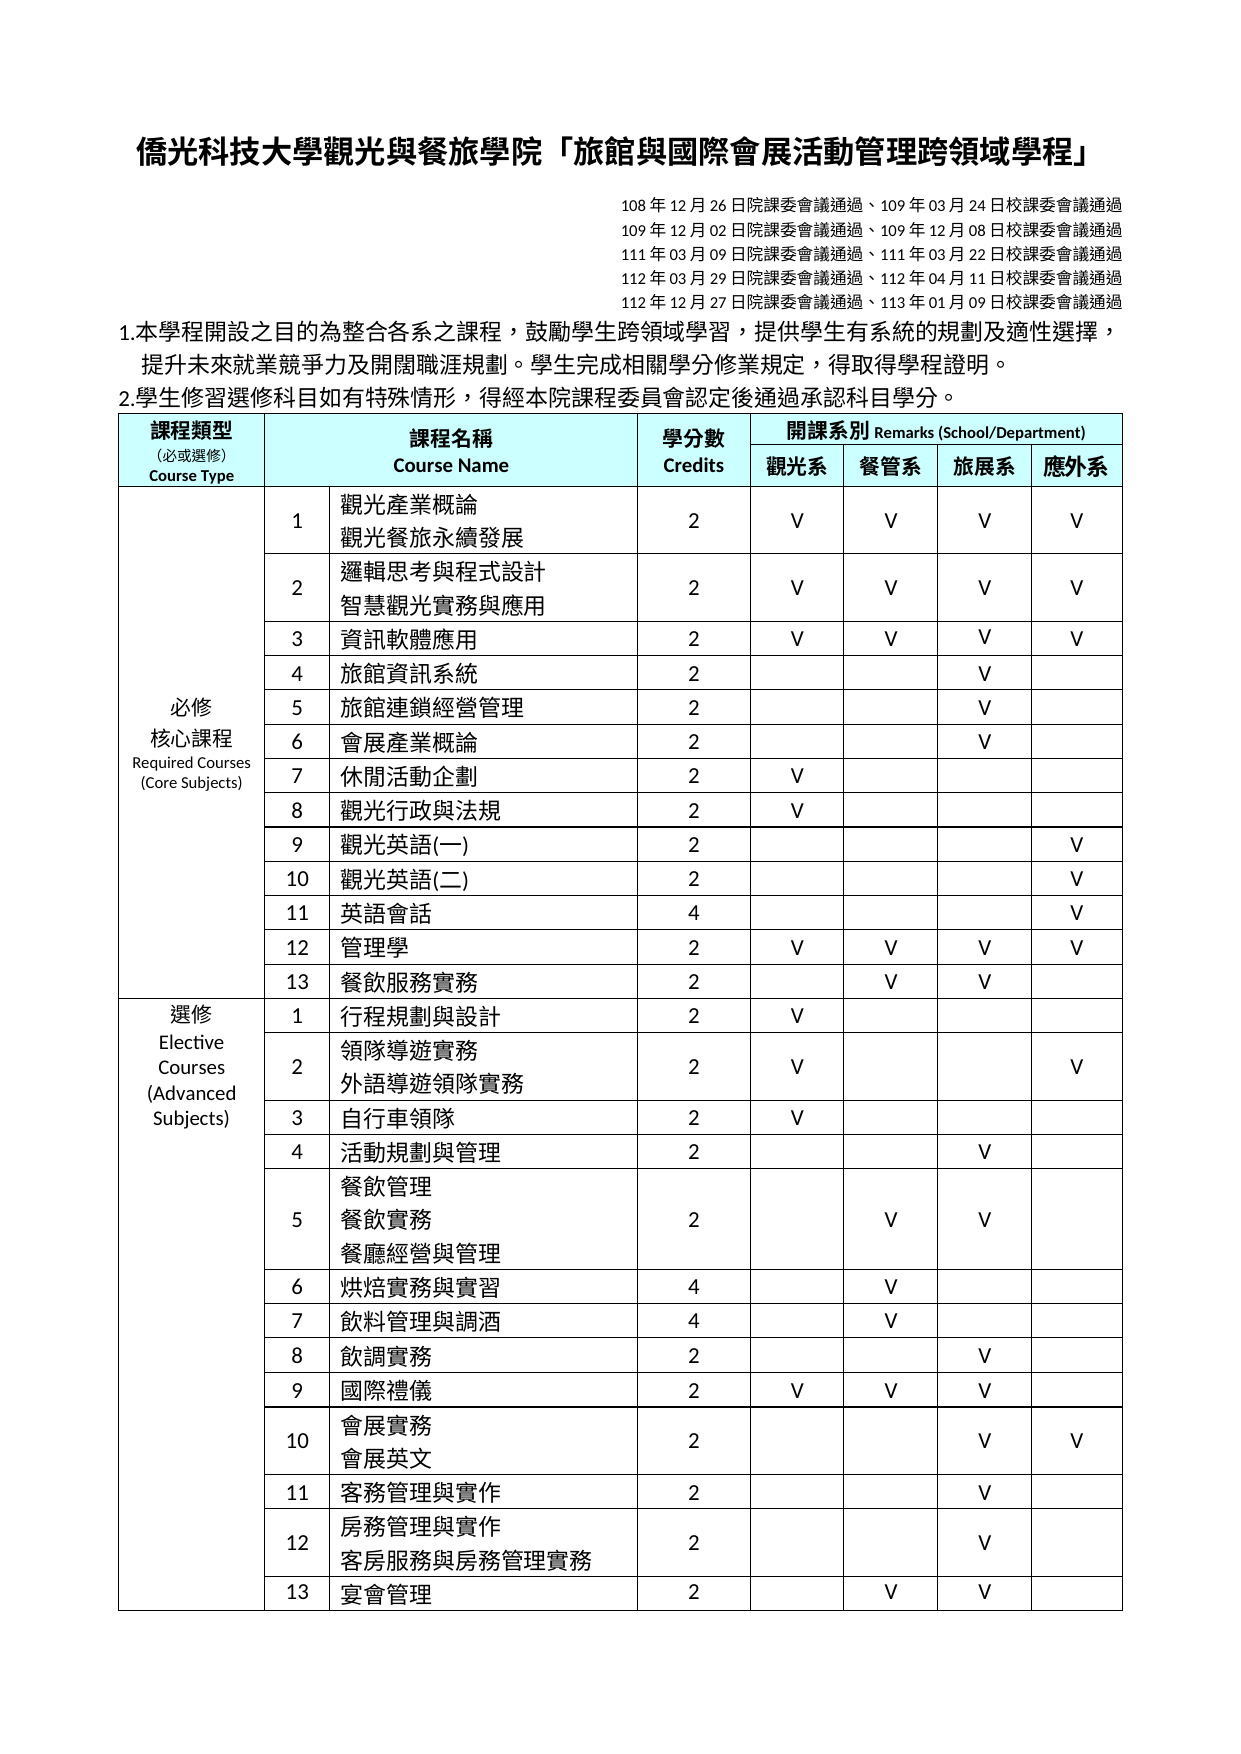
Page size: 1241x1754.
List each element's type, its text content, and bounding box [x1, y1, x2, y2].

text 112年03月29日院課委會議通過、112年04月11日校課委會議通過 [118, 265, 1122, 289]
table_cell [844, 862, 937, 895]
text 109年12月02日院課委會議通過、109年12月08日校課委會議通過 [118, 217, 1122, 241]
table_cell [751, 725, 843, 758]
text 1.本學程開設之目的為整合各系之課程，鼓勵學生跨領域學習，提供學生有系統的規劃及適性選擇，提升未來就業競爭力及開闊職涯規劃。學生完成相關學分修業規定，得取得學程證明。 [118, 313, 1122, 380]
table_cell 13 [265, 965, 329, 998]
table_cell 4 [265, 1135, 329, 1168]
table_cell [938, 793, 1031, 826]
table_cell V [938, 1475, 1031, 1508]
table_cell 12 [265, 930, 329, 963]
table_cell 12 [265, 1509, 329, 1576]
table_cell 觀光行政與法規 [330, 793, 637, 826]
table_cell 3 [265, 1101, 329, 1134]
table_cell [938, 999, 1031, 1032]
table_cell 1 [265, 999, 329, 1032]
table_cell 1 [265, 487, 329, 553]
table_cell V [1032, 487, 1122, 553]
table_cell V [938, 1135, 1031, 1168]
table_cell [938, 896, 1031, 929]
table_cell [751, 1270, 843, 1303]
table_cell [938, 1304, 1031, 1337]
table_cell [844, 1475, 937, 1508]
table_cell 2 [638, 656, 750, 689]
table_cell 2 [638, 1338, 750, 1372]
table_cell [1032, 1270, 1122, 1303]
table_cell V [938, 622, 1031, 655]
table_cell V [938, 1577, 1031, 1610]
table_cell 7 [265, 759, 329, 792]
table_cell 2 [638, 999, 750, 1032]
table_cell 2 [638, 828, 750, 861]
table_cell [1032, 1577, 1122, 1610]
table_cell V [1032, 828, 1122, 861]
table_cell [751, 896, 843, 929]
table_cell 2 [638, 1033, 750, 1099]
table_cell 10 [265, 862, 329, 895]
table_cell [1032, 1338, 1122, 1372]
table_cell 旅館資訊系統 [330, 656, 637, 689]
table_cell 2 [638, 725, 750, 758]
table_cell 2 [265, 1033, 329, 1099]
table_cell V [844, 930, 937, 963]
table_cell 自行車領隊 [330, 1101, 637, 1134]
table_cell V [751, 793, 843, 826]
table_cell [1032, 1509, 1122, 1576]
table_cell 2 [265, 554, 329, 621]
table_cell 2 [638, 862, 750, 895]
table_cell [751, 1169, 843, 1269]
table_cell 11 [265, 896, 329, 929]
table_cell 2 [638, 1509, 750, 1576]
table_cell 8 [265, 793, 329, 826]
table_cell 會展實務 會展英文 [330, 1408, 637, 1474]
table_cell 3 [265, 622, 329, 655]
table_cell [751, 1509, 843, 1576]
table_cell 必修 核心課程 Required Courses (Core Subjects) [119, 487, 264, 998]
table_cell V [938, 965, 1031, 998]
table_cell V [938, 930, 1031, 963]
table_cell [938, 1101, 1031, 1134]
table_cell V [938, 1338, 1031, 1372]
table_cell V [844, 965, 937, 998]
text 108年12月26日院課委會議通過、109年03月24日校課委會議通過 [118, 192, 1122, 217]
table_cell 4 [638, 1270, 750, 1303]
table_cell [1032, 1135, 1122, 1168]
table_cell 2 [638, 759, 750, 792]
table_cell 2 [638, 1475, 750, 1508]
table_cell V [751, 554, 843, 621]
table_cell 5 [265, 690, 329, 723]
table_cell [751, 862, 843, 895]
table_cell 5 [265, 1169, 329, 1269]
table_cell 10 [265, 1408, 329, 1474]
table_cell [1032, 1475, 1122, 1508]
table_cell 會展產業概論 [330, 725, 637, 758]
table_cell 2 [638, 793, 750, 826]
table_cell V [938, 656, 1031, 689]
table_cell [844, 828, 937, 861]
table_cell V [938, 690, 1031, 723]
table_cell V [938, 725, 1031, 758]
table_cell 4 [638, 1304, 750, 1337]
table_header 課程類型 （必或選修） Course Type [119, 414, 264, 486]
table_cell 邏輯思考與程式設計 智慧觀光實務與應用 [330, 554, 637, 621]
table_cell V [1032, 862, 1122, 895]
table_cell V [938, 1408, 1031, 1474]
table_cell [751, 1338, 843, 1372]
table_cell [751, 1304, 843, 1337]
table_cell [844, 793, 937, 826]
table_cell [844, 1509, 937, 1576]
table_cell [1032, 793, 1122, 826]
table_cell V [938, 1373, 1031, 1406]
table_cell [751, 965, 843, 998]
table_cell [1032, 690, 1122, 723]
table_cell 11 [265, 1475, 329, 1508]
text 111年03月09日院課委會議通過、111年03月22日校課委會議通過 [118, 241, 1122, 265]
text 2.學生修習選修科目如有特殊情形，得經本院課程委員會認定後通過承認科目學分。 [118, 380, 1122, 413]
text 僑光科技大學觀光與餐旅學院「旅館與國際會展活動管理跨領域學程」 [118, 127, 1122, 172]
table_cell V [1032, 554, 1122, 621]
table_cell 7 [265, 1304, 329, 1337]
table_cell [844, 656, 937, 689]
table_cell [1032, 725, 1122, 758]
table_cell 飲料管理與調酒 [330, 1304, 637, 1337]
table_cell [1032, 1304, 1122, 1337]
table_cell 13 [265, 1577, 329, 1610]
table_cell V [751, 759, 843, 792]
table_cell V [751, 930, 843, 963]
table_cell V [938, 487, 1031, 553]
table_cell [938, 862, 1031, 895]
table_cell [1032, 1169, 1122, 1269]
table_cell 應外系 [1032, 445, 1122, 486]
table_cell [751, 1475, 843, 1508]
table_cell [1032, 1373, 1122, 1406]
table_cell 6 [265, 725, 329, 758]
table_cell 2 [638, 965, 750, 998]
table_cell V [751, 1373, 843, 1406]
table_cell V [1032, 1408, 1122, 1474]
table_cell V [938, 1169, 1031, 1269]
table_cell 餐飲管理 餐飲實務 餐廳經營與管理 [330, 1169, 637, 1269]
text 112年12月27日院課委會議通過、113年01月09日校課委會議通過 [118, 289, 1122, 313]
table_cell 房務管理與實作 客房服務與房務管理實務 [330, 1509, 637, 1576]
table_cell 8 [265, 1338, 329, 1372]
table_cell V [751, 999, 843, 1032]
table_cell V [1032, 1033, 1122, 1099]
table_cell 餐飲服務實務 [330, 965, 637, 998]
table_cell V [751, 1033, 843, 1099]
table_cell [1032, 1101, 1122, 1134]
table_cell [844, 759, 937, 792]
table_cell [751, 690, 843, 723]
table_cell 旅館連鎖經營管理 [330, 690, 637, 723]
table_header 課程名稱 Course Name [265, 414, 637, 486]
table_cell V [844, 1304, 937, 1337]
table_cell [844, 1101, 937, 1134]
table_cell 管理學 [330, 930, 637, 963]
table_cell V [751, 622, 843, 655]
table_cell [844, 999, 937, 1032]
table_cell 4 [265, 656, 329, 689]
table_cell 飲調實務 [330, 1338, 637, 1372]
table_cell V [844, 554, 937, 621]
table_cell [1032, 656, 1122, 689]
table_cell 國際禮儀 [330, 1373, 637, 1406]
table_cell [938, 1270, 1031, 1303]
table_cell [938, 828, 1031, 861]
table_cell [844, 725, 937, 758]
table_cell 觀光系 [751, 445, 843, 486]
table_cell 2 [638, 487, 750, 553]
table_cell V [751, 487, 843, 553]
table_cell 6 [265, 1270, 329, 1303]
table_cell 宴會管理 [330, 1577, 637, 1610]
table_cell 2 [638, 622, 750, 655]
table_cell V [1032, 896, 1122, 929]
table_cell [1032, 999, 1122, 1032]
table_cell [751, 1408, 843, 1474]
table_cell [1032, 965, 1122, 998]
table_header 學分數 Credits [638, 414, 750, 486]
table_cell V [844, 1373, 937, 1406]
table_cell 觀光產業概論 觀光餐旅永續發展 [330, 487, 637, 553]
table_cell [844, 1338, 937, 1372]
table_cell V [938, 1509, 1031, 1576]
table_cell 烘焙實務與實習 [330, 1270, 637, 1303]
table_cell [938, 1033, 1031, 1099]
table_cell 2 [638, 1577, 750, 1610]
table_cell [844, 1135, 937, 1168]
table_cell 休閒活動企劃 [330, 759, 637, 792]
table_cell 2 [638, 1408, 750, 1474]
table_cell 2 [638, 930, 750, 963]
table_cell V [844, 1577, 937, 1610]
table_cell V [844, 487, 937, 553]
table_cell 2 [638, 554, 750, 621]
table_cell V [751, 1101, 843, 1134]
table_cell 選修 Elective Courses (Advanced Subjects) [119, 999, 264, 1610]
table_cell [751, 1577, 843, 1610]
table_cell V [844, 1270, 937, 1303]
table_cell [751, 828, 843, 861]
table_cell 客務管理與實作 [330, 1475, 637, 1508]
table_cell 觀光英語(二) [330, 862, 637, 895]
table_cell V [938, 554, 1031, 621]
table_cell 英語會話 [330, 896, 637, 929]
table_cell [844, 896, 937, 929]
table_cell 2 [638, 1135, 750, 1168]
table_cell [844, 1408, 937, 1474]
table_cell 4 [638, 896, 750, 929]
table_cell V [844, 622, 937, 655]
table_cell 餐管系 [844, 445, 937, 486]
table_cell 活動規劃與管理 [330, 1135, 637, 1168]
table_cell 行程規劃與設計 [330, 999, 637, 1032]
table_cell [938, 759, 1031, 792]
table_cell 領隊導遊實務 外語導遊領隊實務 [330, 1033, 637, 1099]
table_cell 9 [265, 828, 329, 861]
table_cell V [1032, 930, 1122, 963]
table_cell 旅展系 [938, 445, 1031, 486]
table_cell [751, 656, 843, 689]
table_header 開課系別Remarks (School/Department) [751, 414, 1122, 444]
table_cell V [844, 1169, 937, 1269]
table_cell 觀光英語(一) [330, 828, 637, 861]
table_cell [1032, 759, 1122, 792]
table_cell 2 [638, 690, 750, 723]
table_cell 2 [638, 1101, 750, 1134]
table_cell 資訊軟體應用 [330, 622, 637, 655]
table_cell 9 [265, 1373, 329, 1406]
table_cell 2 [638, 1373, 750, 1406]
table_cell [751, 1135, 843, 1168]
table_cell [844, 1033, 937, 1099]
table_cell 2 [638, 1169, 750, 1269]
table_cell V [1032, 622, 1122, 655]
table_cell [844, 690, 937, 723]
